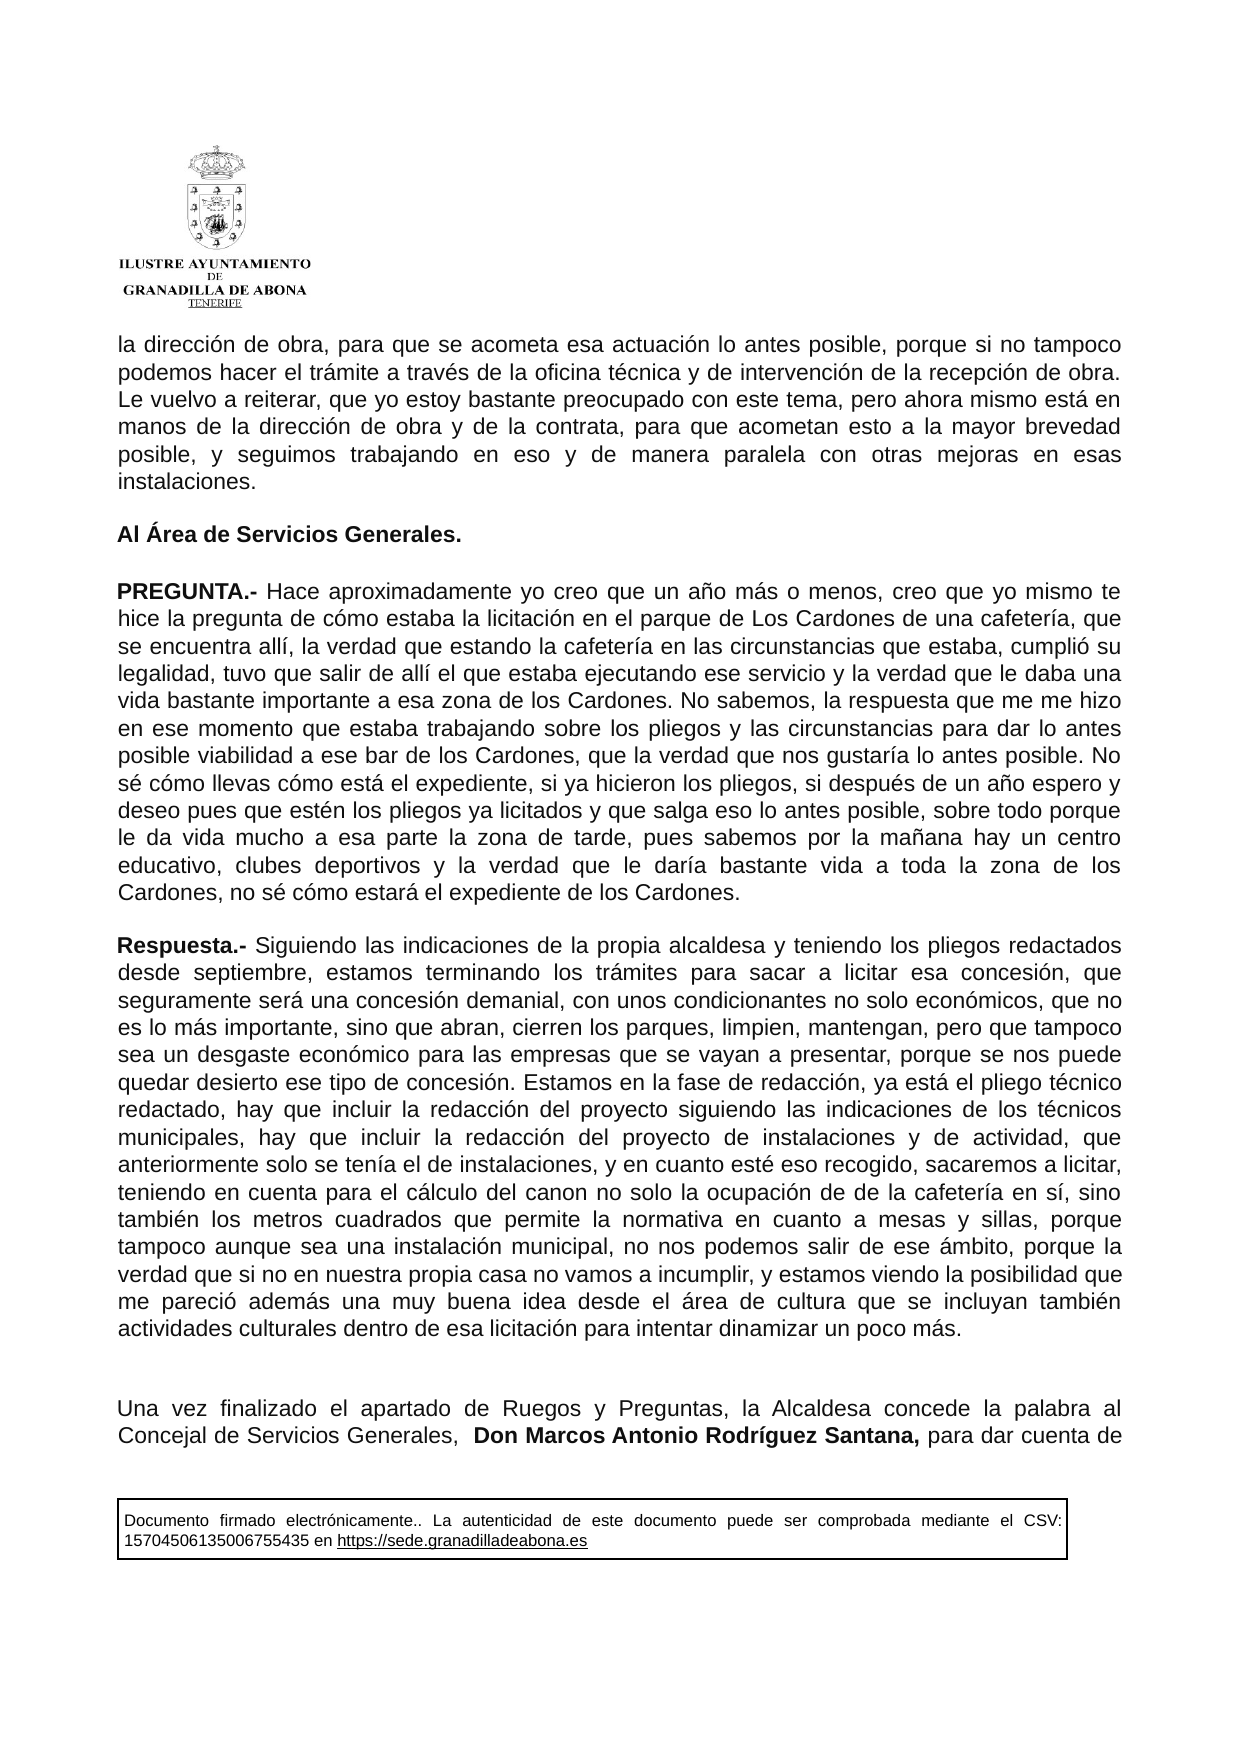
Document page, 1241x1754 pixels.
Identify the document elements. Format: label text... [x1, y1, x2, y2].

text Respuesta.- Siguiendo las indicaciones de la propia alcaldesa y teniendo los pliegos redactados desde septiembre, estamos terminando los trámites para sacar a licitar esa concesión, que seguramente será una concesión demanial, con unos condicionantes no solo económicos, que no es lo más importante, sino que abran, cierren los parques, limpien, mantengan, pero que tampoco sea un desgaste económico para las empresas que se vayan a presentar, porque se nos puede quedar desierto ese tipo de concesión. Estamos en la fase de redacción, ya está el pliego técnico redactado, hay que incluir la redacción del proyecto siguiendo las indicaciones de los técnicos municipales, hay que incluir la redacción del proyecto de instalaciones y de actividad, que anteriormente solo se tenía el de instalaciones, y en cuanto esté eso recogido, sacaremos a licitar, teniendo en cuenta para el cálculo del canon no solo la ocupación de de la cafetería en sí, sino también los metros cuadrados que permite la normativa en cuanto a mesas y sillas, porque tampoco aunque sea una instalación municipal, no nos podemos salir de ese ámbito, porque la verdad que si no en nuestra propia casa no vamos a incumplir, y estamos viendo la posibilidad que me pareció además una muy buena idea desde el área de cultura que se incluyan también actividades culturales dentro de esa licitación para intentar dinamizar un poco más. [117, 932, 1123, 1342]
text Una vez finalizado el apartado de Ruegos y Preguntas, la Alcaldesa concede la palabra al Concejal de Servicios Generales, Don Marcos Antonio Rodríguez Santana, para dar cuenta de [117, 1394, 1123, 1448]
text la dirección de obra, para que se acometa esa actuación lo antes posible, porque si no tampoco podemos hacer el trámite a través de la oficina técnica y de intervención de la recepción de obra. Le vuelvo a reiterar, que yo estoy bastante preocupado con este tema, pero ahora mismo está en manos de la dirección de obra y de la contrata, para que acometan esto a la mayor brevedad posible, y seguimos trabajando en eso y de manera paralela con otras mejoras en esas instalaciones. [117, 331, 1123, 494]
text Al Área de Servicios Generales. [117, 521, 1123, 547]
text PREGUNTA.- Hace aproximadamente yo creo que un año más o menos, creo que yo mismo te hice la pregunta de cómo estaba la licitación en el parque de Los Cardones de una cafetería, que se encuentra allí, la verdad que estando la cafetería en las circunstancias que estaba, cumplió su legalidad, tuvo que salir de allí el que estaba ejecutando ese servicio y la verdad que le daba una vida bastante importante a esa zona de los Cardones. No sabemos, la respuesta que me me hizo en ese momento que estaba trabajando sobre los pliegos y las circunstancias para dar lo antes posible viabilidad a ese bar de los Cardones, que la verdad que nos gustaría lo antes posible. No sé cómo llevas cómo está el expediente, si ya hicieron los pliegos, si después de un año espero y deseo pues que estén los pliegos ya licitados y que salga eso lo antes posible, sobre todo porque le da vida mucho a esa parte la zona de tarde, pues sabemos por la mañana hay un centro educativo, clubes deportivos y la verdad que le daría bastante vida a toda la zona de los Cardones, no sé cómo estará el expediente de los Cardones. [117, 578, 1123, 906]
